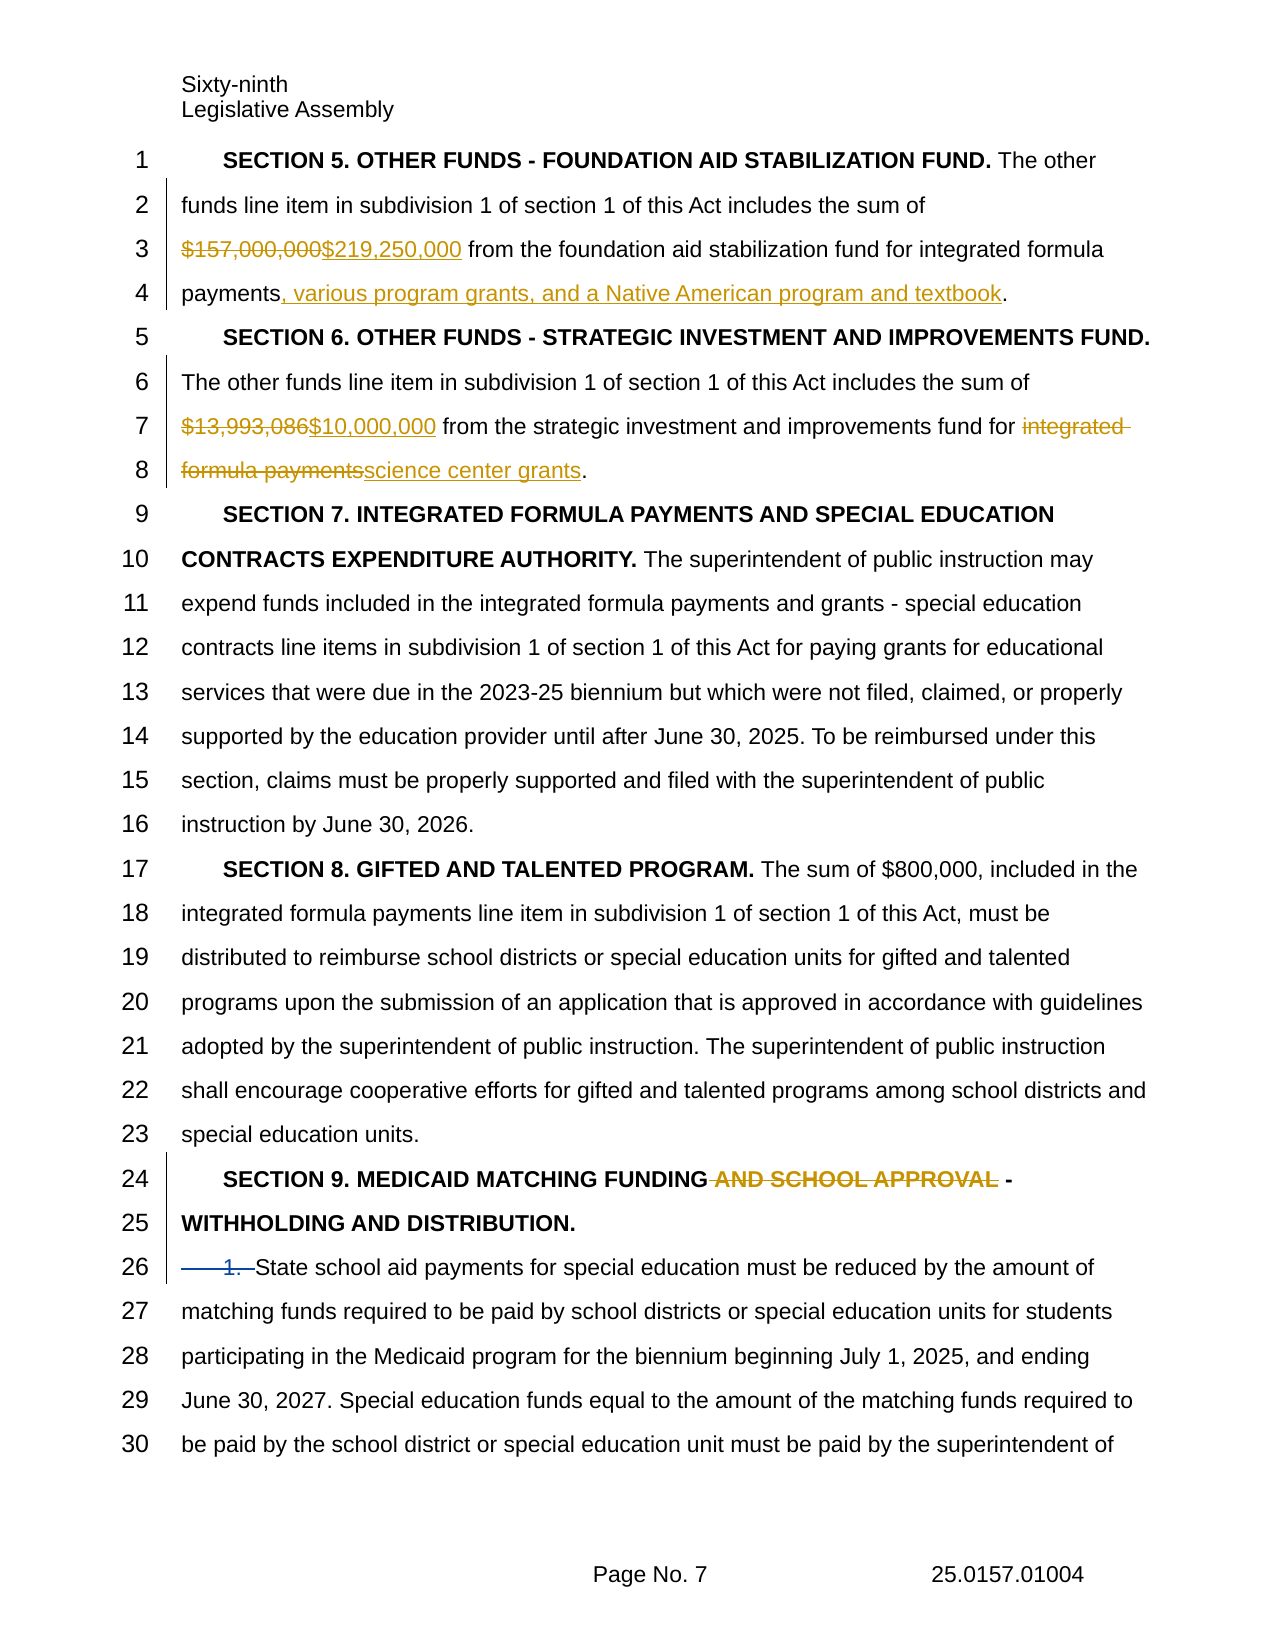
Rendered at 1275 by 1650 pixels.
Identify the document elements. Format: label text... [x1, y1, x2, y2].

text SECTION 9. MEDICAID MATCHING FUNDING - WITHHOLDING AND DISTRIBUTION.State school aid payments for special education must be reduced by the amount of matching funds required to be paid by school districts or special education units for students participating in the Medicaid program for the biennium beginning July 1, 2025, and ending June 30, 2027. Special education funds equal to the amount of the matching funds required to be paid by the school district or special education unit must be paid by the superintendent of public instruction to the department of health and human services on behalf of the school district or unit. [181, 1152, 1154, 1240]
text SECTION 7. INTEGRATED FORMULA PAYMENTS AND SPECIAL EDUCATION CONTRACTS EXPENDITURE AUTHORITY. The superintendent of public instruction may expend funds included in the integrated formula payments and grants - special education contracts line items in subdivision 1 of section 1 of this Act for paying grants for educational services that were due in the 2023‑25 biennium but which were not filed, claimed, or properly supported by the education provider until after June 30, 2025. To be reimbursed under this section, claims must be properly supported and filed with the superintendent of public instruction by June 30, 2026. [181, 487, 1154, 842]
text SECTION 8. GIFTED AND TALENTED PROGRAM. The sum of $800,000, included in the integrated formula payments line item in subdivision 1 of section 1 of this Act, must be distributed to reimburse school districts or special education units for gifted and talented programs upon the submission of an application that is approved in accordance with guidelines adopted by the superintendent of public instruction. The superintendent of public instruction shall encourage cooperative efforts for gifted and talented programs among school districts and special education units. [181, 842, 1154, 1152]
text SECTION 6. OTHER FUNDS - STRATEGIC INVESTMENT AND IMPROVEMENTS FUND. The other funds line item in subdivision 1 of section 1 of this Act includes the sum of $10,000,000 from the strategic investment and improvements fund for science center grants. [181, 310, 1154, 487]
text SECTION 5. OTHER FUNDS - FOUNDATION AID STABILIZATION FUND. The other funds line item in subdivision 1 of section 1 of this Act includes the sum of $219,250,000 from the foundation aid stabilization fund for integrated formula payments, various program grants, and a Native American program and textbook. [181, 133, 1154, 310]
